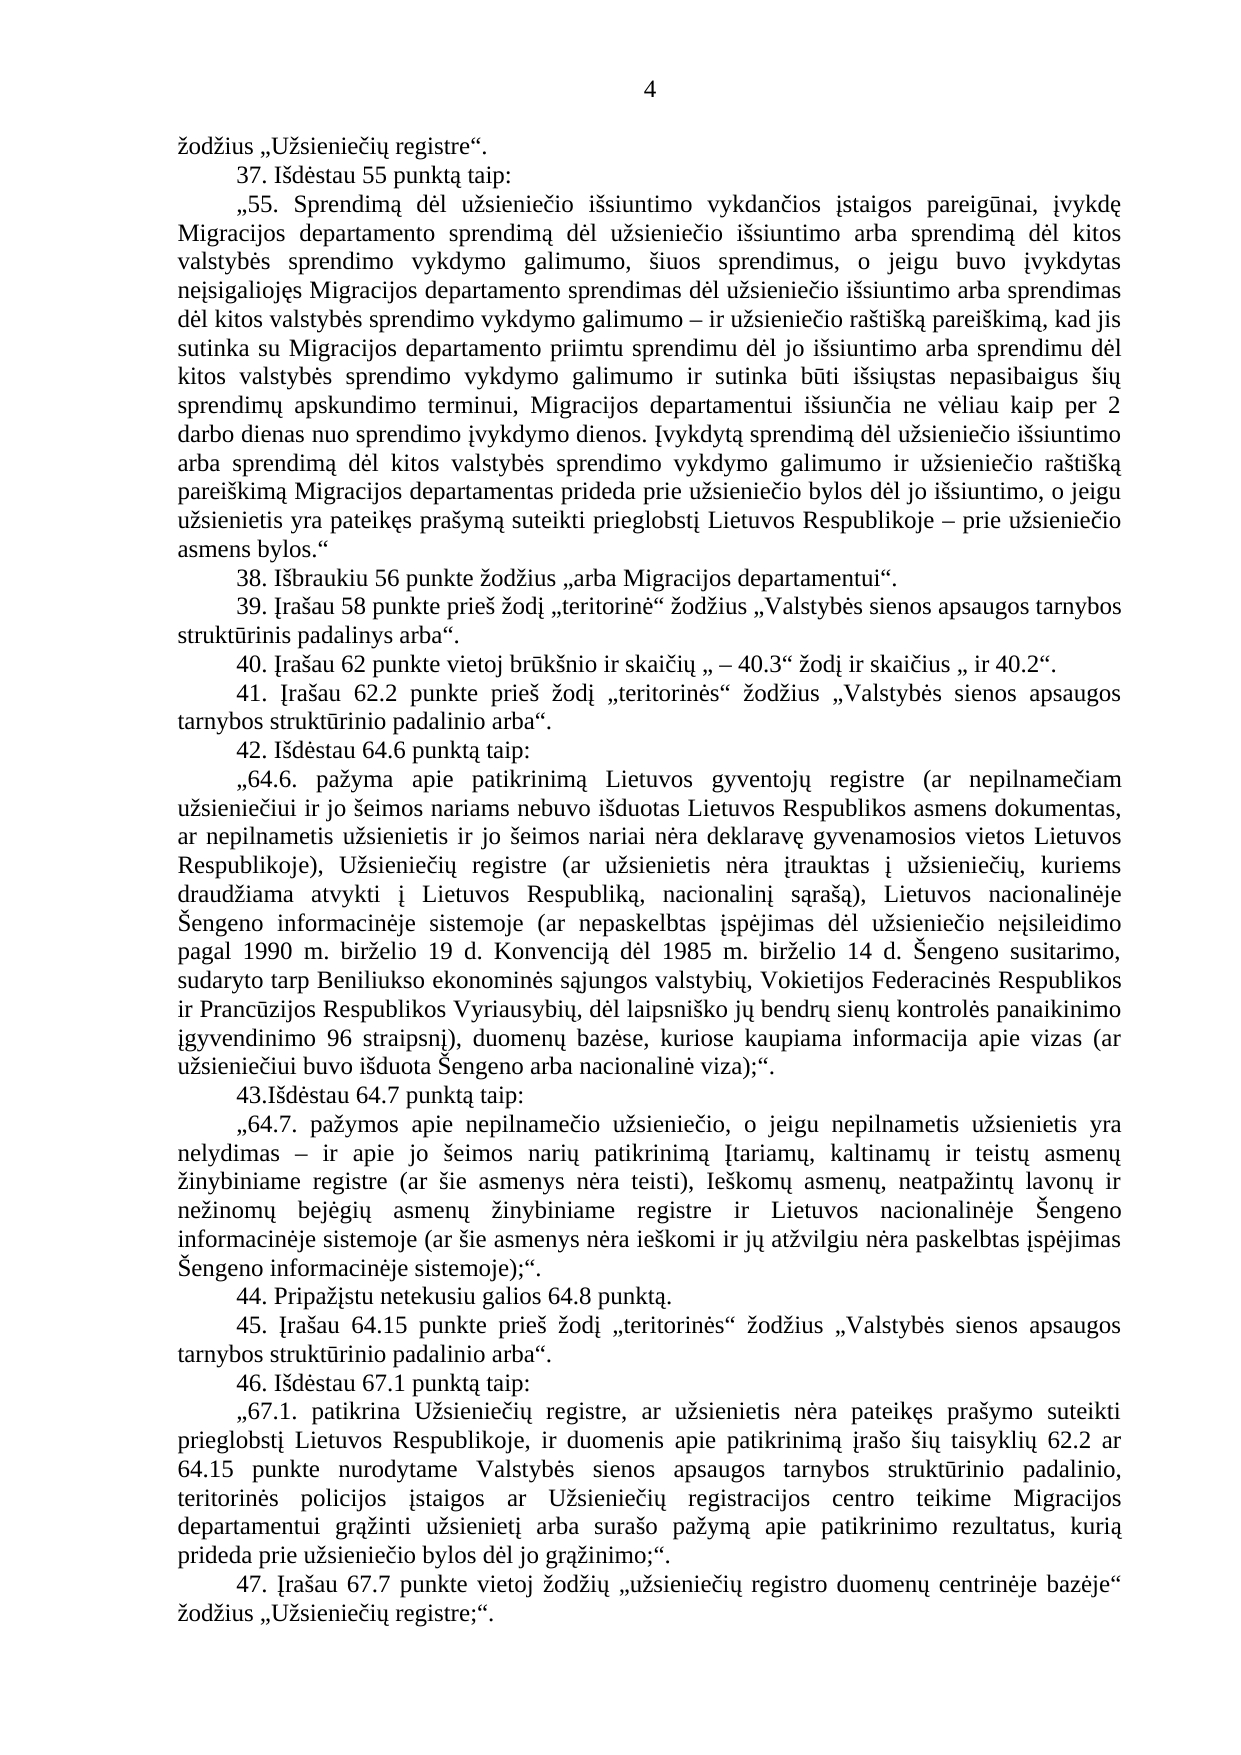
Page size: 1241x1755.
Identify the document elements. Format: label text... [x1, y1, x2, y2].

text žodžius „Užsieniečių registre“. [177, 131, 1122, 160]
text 45. Įrašau 64.15 punkte prieš žodį „teritorinės“ žodžius „Valstybės sienos apsaugos tarnybos struktūrinio padalinio arba“. [177, 1310, 1122, 1368]
text „64.6. pažyma apie patikrinimą Lietuvos gyventojų registre (ar nepilnamečiam užsieniečiui ir jo šeimos nariams nebuvo išduotas Lietuvos Respublikos asmens dokumentas, ar nepilnametis užsienietis ir jo šeimos nariai nėra deklaravę gyvenamosios vietos Lietuvos Respublikoje), Užsieniečių registre (ar užsienietis nėra įtrauktas į užsieniečių, kuriems draudžiama atvykti į Lietuvos Respubliką, nacionalinį sąrašą), Lietuvos nacionalinėje Šengeno informacinėje sistemoje (ar nepaskelbtas įspėjimas dėl užsieniečio neįsileidimo pagal 1990 m. birželio 19 d. Konvenciją dėl 1985 m. birželio 14 d. Šengeno susitarimo, sudaryto tarp Beniliukso ekonominės sąjungos valstybių, Vokietijos Federacinės Respublikos ir Prancūzijos Respublikos Vyriausybių, dėl laipsniško jų bendrų sienų kontrolės panaikinimo įgyvendinimo 96 straipsnį), duomenų bazėse, kuriose kaupiama informacija apie vizas (ar užsieniečiui buvo išduota Šengeno arba nacionalinė viza);“. [177, 764, 1122, 1080]
text 44. Pripažįstu netekusiu galios 64.8 punktą. [177, 1281, 1122, 1310]
text „67.1. patikrina Užsieniečių registre, ar užsienietis nėra pateikęs prašymo suteikti prieglobstį Lietuvos Respublikoje, ir duomenis apie patikrinimą įrašo šių taisyklių 62.2 ar 64.15 punkte nurodytame Valstybės sienos apsaugos tarnybos struktūrinio padalinio, teritorinės policijos įstaigos ar Užsieniečių registracijos centro teikime Migracijos departamentui grąžinti užsienietį arba surašo pažymą apie patikrinimo rezultatus, kurią prideda prie užsieniečio bylos dėl jo grąžinimo;“. [177, 1396, 1122, 1569]
text 47. Įrašau 67.7 punkte vietoj žodžių „užsieniečių registro duomenų centrinėje bazėje“ žodžius „Užsieniečių registre;“. [177, 1569, 1122, 1626]
text „55. Sprendimą dėl užsieniečio išsiuntimo vykdančios įstaigos pareigūnai, įvykdę Migracijos departamento sprendimą dėl užsieniečio išsiuntimo arba sprendimą dėl kitos valstybės sprendimo vykdymo galimumo, šiuos sprendimus, o jeigu buvo įvykdytas neįsigaliojęs Migracijos departamento sprendimas dėl užsieniečio išsiuntimo arba sprendimas dėl kitos valstybės sprendimo vykdymo galimumo – ir užsieniečio raštišką pareiškimą, kad jis sutinka su Migracijos departamento priimtu sprendimu dėl jo išsiuntimo arba sprendimu dėl kitos valstybės sprendimo vykdymo galimumo ir sutinka būti išsiųstas nepasibaigus šių sprendimų apskundimo terminui, Migracijos departamentui išsiunčia ne vėliau kaip per 2 darbo dienas nuo sprendimo įvykdymo dienos. Įvykdytą sprendimą dėl užsieniečio išsiuntimo arba sprendimą dėl kitos valstybės sprendimo vykdymo galimumo ir užsieniečio raštišką pareiškimą Migracijos departamentas prideda prie užsieniečio bylos dėl jo išsiuntimo, o jeigu užsienietis yra pateikęs prašymą suteikti prieglobstį Lietuvos Respublikoje – prie užsieniečio asmens bylos.“ [177, 189, 1122, 563]
text 40. Įrašau 62 punkte vietoj brūkšnio ir skaičių „ – 40.3“ žodį ir skaičius „ ir 40.2“. [177, 649, 1122, 678]
text 38. Išbraukiu 56 punkte žodžius „arba Migracijos departamentui“. [177, 563, 1122, 591]
text 41. Įrašau 62.2 punkte prieš žodį „teritorinės“ žodžius „Valstybės sienos apsaugos tarnybos struktūrinio padalinio arba“. [177, 678, 1122, 735]
text 43.Išdėstau 64.7 punktą taip: [177, 1080, 1122, 1109]
text 37. Išdėstau 55 punktą taip: [177, 160, 1122, 189]
text „64.7. pažymos apie nepilnamečio užsieniečio, o jeigu nepilnametis užsienietis yra nelydimas – ir apie jo šeimos narių patikrinimą Įtariamų, kaltinamų ir teistų asmenų žinybiniame registre (ar šie asmenys nėra teisti), Ieškomų asmenų, neatpažintų lavonų ir nežinomų bejėgių asmenų žinybiniame registre ir Lietuvos nacionalinėje Šengeno informacinėje sistemoje (ar šie asmenys nėra ieškomi ir jų atžvilgiu nėra paskelbtas įspėjimas Šengeno informacinėje sistemoje);“. [177, 1109, 1122, 1281]
text 39. Įrašau 58 punkte prieš žodį „teritorinė“ žodžius „Valstybės sienos apsaugos tarnybos struktūrinis padalinys arba“. [177, 591, 1122, 649]
text 42. Išdėstau 64.6 punktą taip: [177, 735, 1122, 764]
text 46. Išdėstau 67.1 punktą taip: [177, 1368, 1122, 1396]
